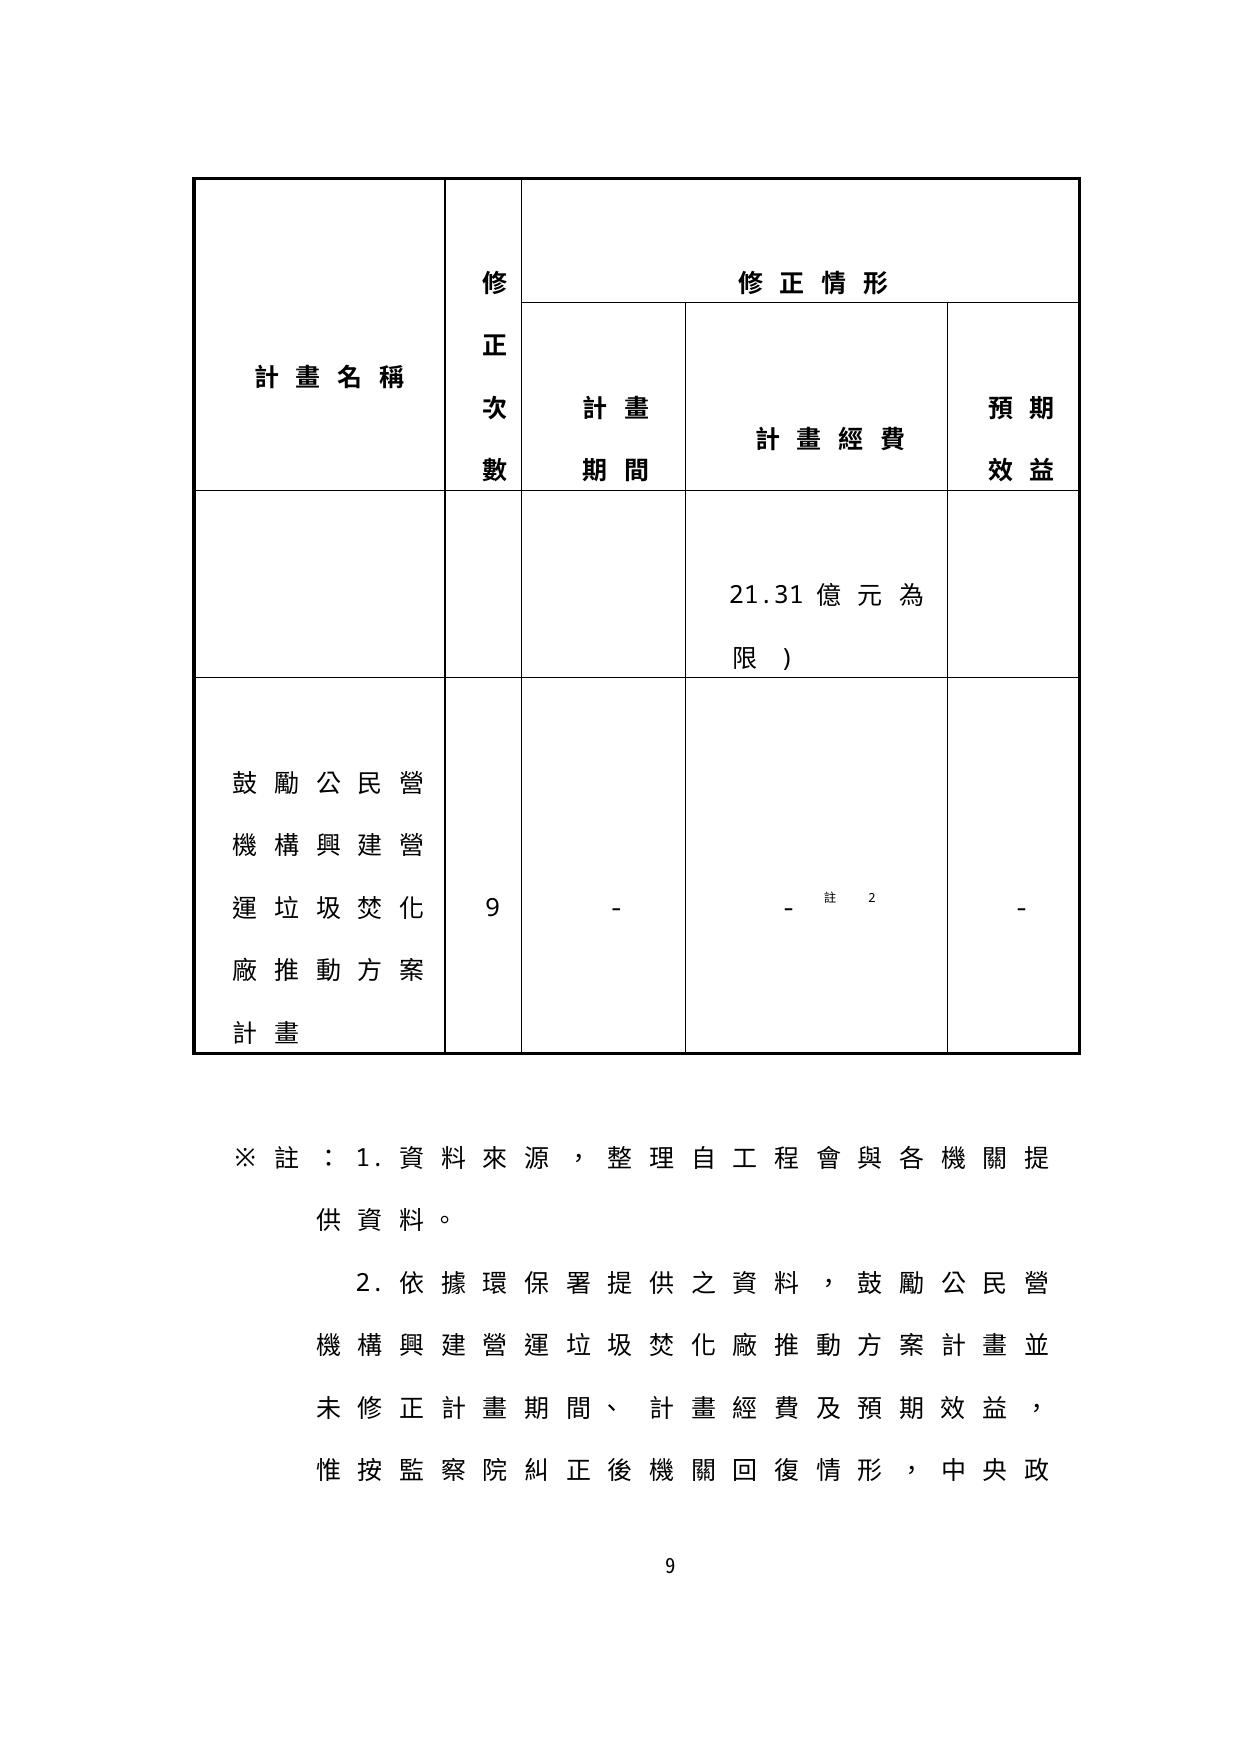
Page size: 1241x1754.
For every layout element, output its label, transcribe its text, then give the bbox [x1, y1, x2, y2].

table_cell 鼓勵公民營機構興建營運垃圾焚化廠推動方案計畫 [196, 678, 444, 1052]
table_cell - [948, 678, 1078, 1052]
table_cell [522, 491, 685, 677]
table_cell [446, 491, 521, 677]
table_cell [196, 491, 444, 677]
table_header 修正情形 [522, 180, 1078, 302]
table_cell 9 [446, 678, 521, 1052]
table_cell 21.31億元為限) [686, 491, 947, 677]
table_header 計畫名稱 [196, 180, 444, 490]
table_cell - [522, 678, 685, 1052]
text ※註：1.資料來源，整理自工程會與各機關提供資料。 [185, 1115, 1058, 1240]
table_cell [948, 491, 1078, 677]
table_cell 預期效益 [948, 303, 1078, 490]
table_cell 計畫期間 [522, 303, 685, 490]
table_cell -註2 [686, 678, 947, 1052]
text 2.依據環保署提供之資料，鼓勵公民營機構興建營運垃圾焚化廠推動方案計畫並未修正計畫期間、計畫經費及預期效益，惟按監察院糾正後機關回復情形，中央政 [188, 1240, 1058, 1490]
table_cell 計畫經費 [686, 303, 947, 490]
table_header 修正次數 [446, 180, 521, 490]
